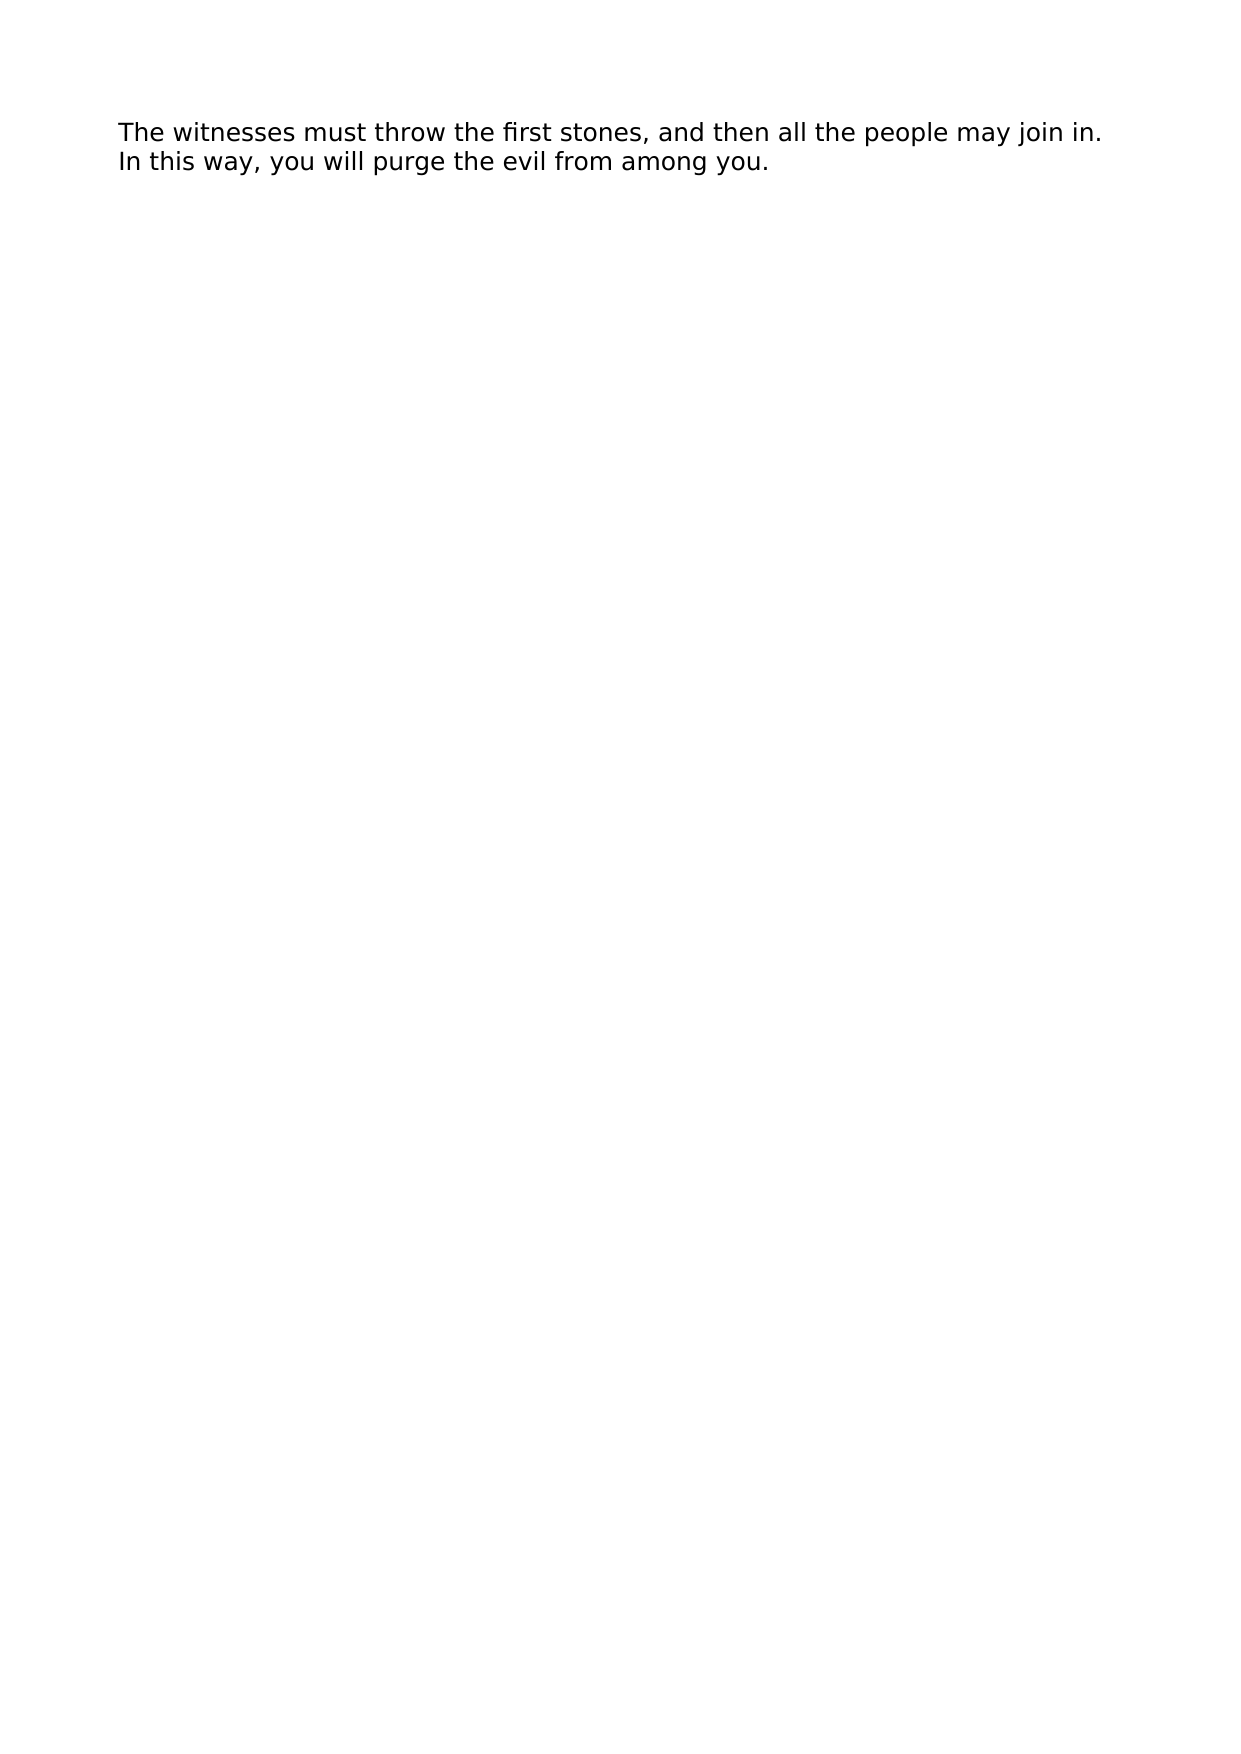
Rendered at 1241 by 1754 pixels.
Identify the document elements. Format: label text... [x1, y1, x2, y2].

text The witnesses must throw the first stones, and then all the people may join in. In this way, you will purge the evil from among you. [118, 118, 1122, 176]
